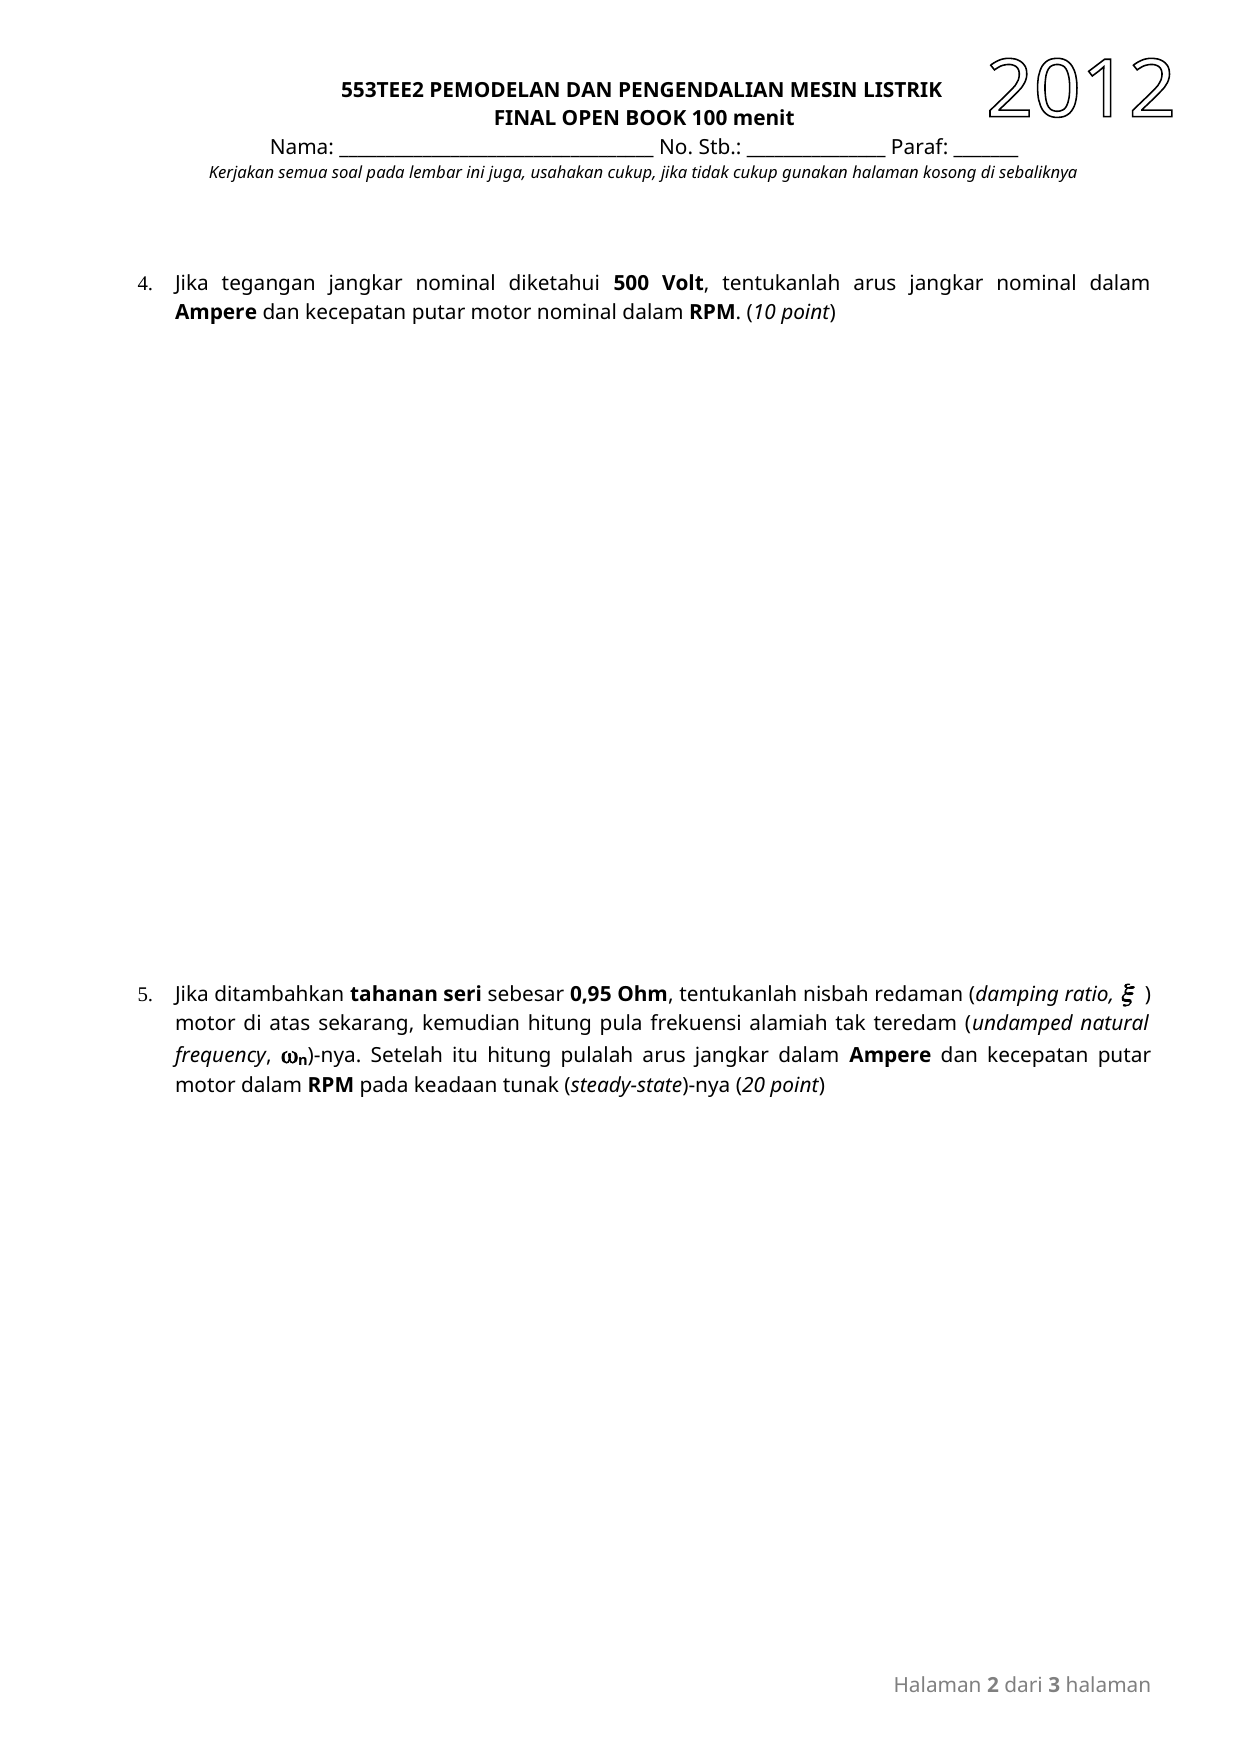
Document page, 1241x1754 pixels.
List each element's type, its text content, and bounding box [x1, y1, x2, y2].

list Jika tegangan jangkar nominal diketahui 500 Volt, tentukanlah arus jangkar nominal dalam Ampere dan kecepatan putar motor nominal dalam RPM. (10 point) [137, 268, 1151, 325]
list Jika ditambahkan tahanan seri sebesar 0,95 Ohm, tentukanlah nisbah redaman (damping ratio, ) motor di atas sekarang, kemudian hitung pula frekuensi alamiah tak teredam (undamped natural frequency, n)-nya. Setelah itu hitung pulalah arus jangkar dalam Ampere dan kecepatan putar motor dalam RPM pada keadaan tunak (steady-state)-nya (20 point) [137, 979, 1151, 1099]
